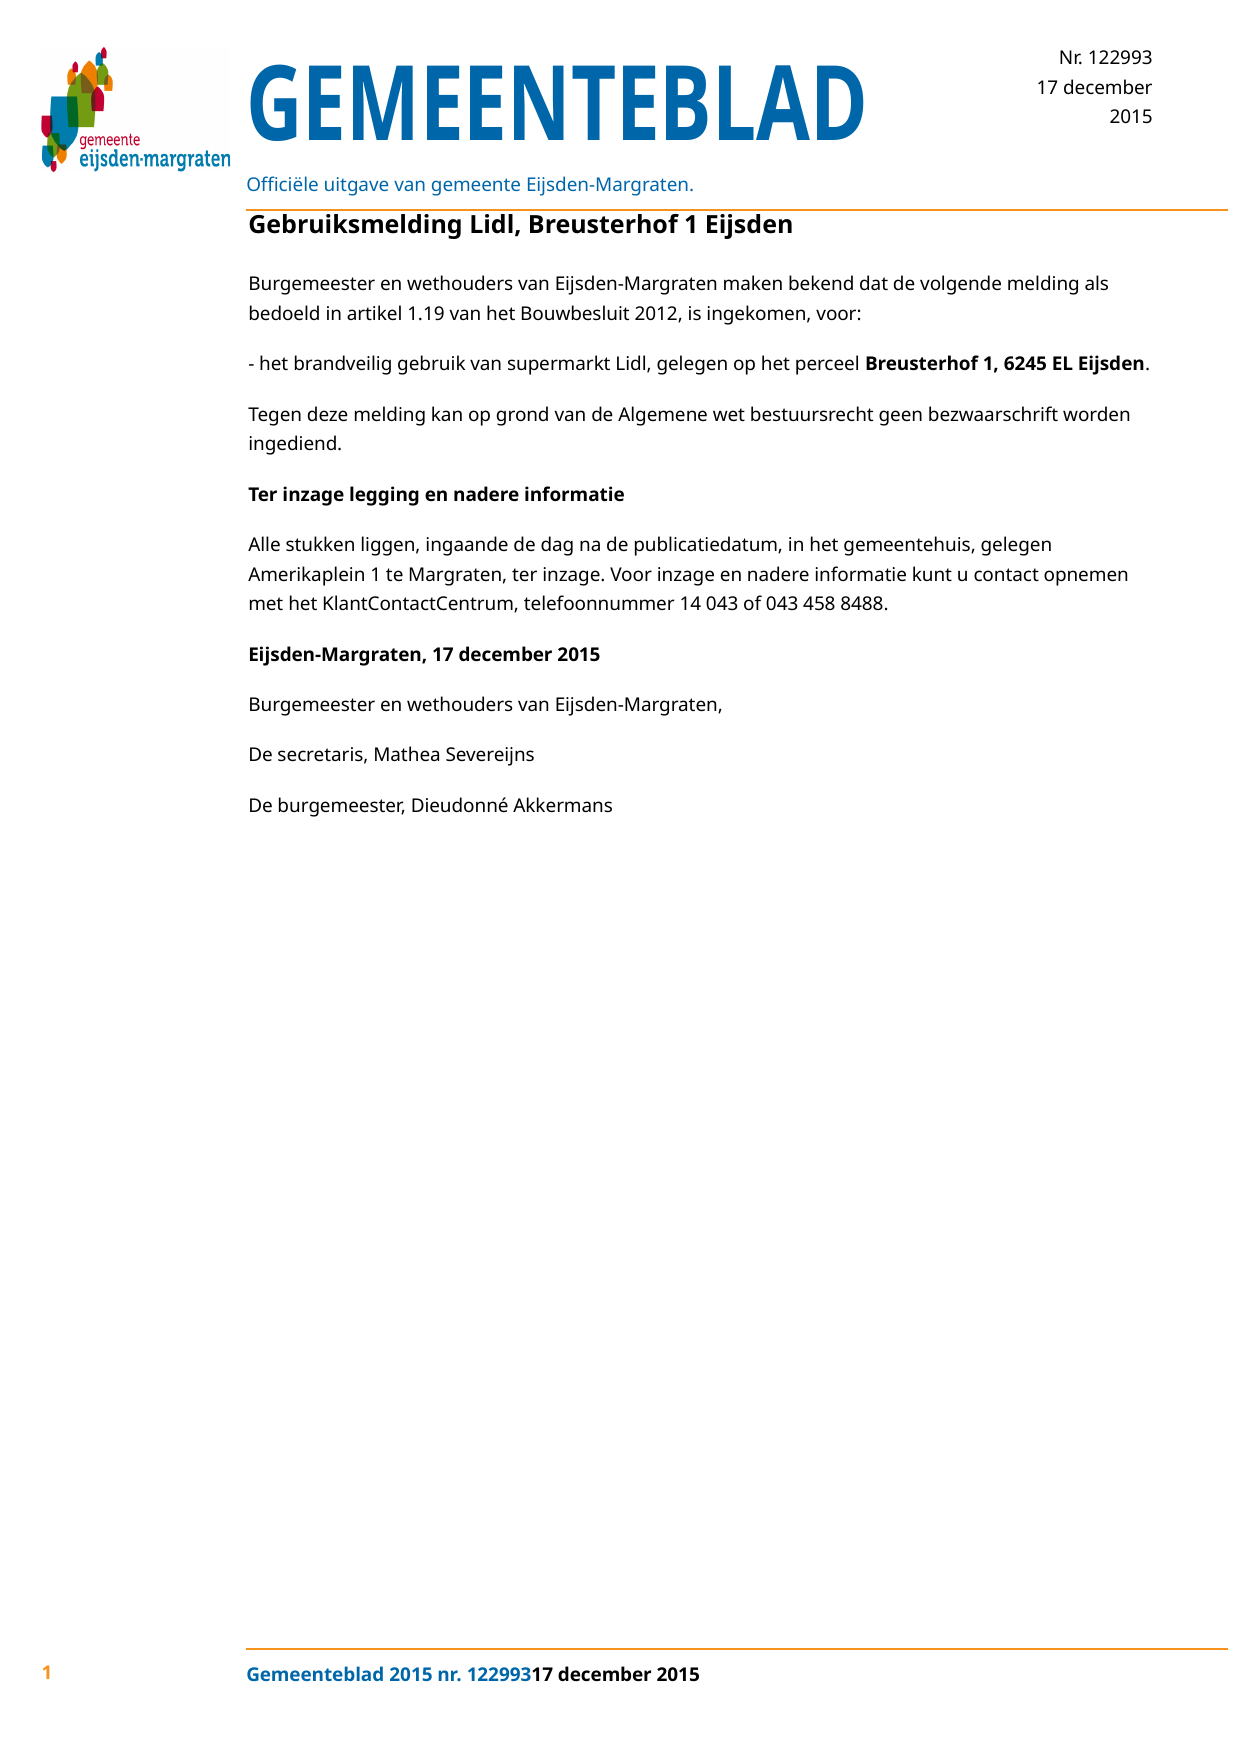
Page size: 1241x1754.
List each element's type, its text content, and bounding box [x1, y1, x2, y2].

text Ter inzage legging en nadere informatie [248, 481, 1152, 506]
text De secretaris, Mathea Severeijns [248, 742, 1152, 767]
text Burgemeester en wethouders van Eijsden-Margraten maken bekend dat de volgende melding als bedoeld in artikel 1.19 van het Bouwbesluit 2012, is ingekomen, voor: [248, 270, 1152, 326]
picture [41, 47, 231, 172]
text Alle stukken liggen, ingaande de dag na de publicatiedatum, in het gemeentehuis, gelegen Amerikaplein 1 te Margraten, ter inzage. Voor inzage en nadere informatie kunt u contact opnemen met het KlantContactCentrum, telefoonnummer 14 043 of 043 458 8488. [248, 531, 1152, 616]
text Burgemeester en wethouders van Eijsden-Margraten, [248, 691, 1152, 717]
text Gebruiksmelding Lidl, Breusterhof 1 Eijsden [248, 211, 1152, 241]
text De burgemeester, Dieudonné Akkermans [248, 792, 1152, 818]
text Eijsden-Margraten, 17 december 2015 [248, 641, 1152, 666]
text Tegen deze melding kan op grond van de Algemene wet bestuursrecht geen bezwaarschrift worden ingediend. [248, 401, 1152, 456]
text - het brandveilig gebruik van supermarkt Lidl, gelegen op het perceel Breusterhof 1, 6245 EL Eijsden. [248, 350, 1152, 376]
